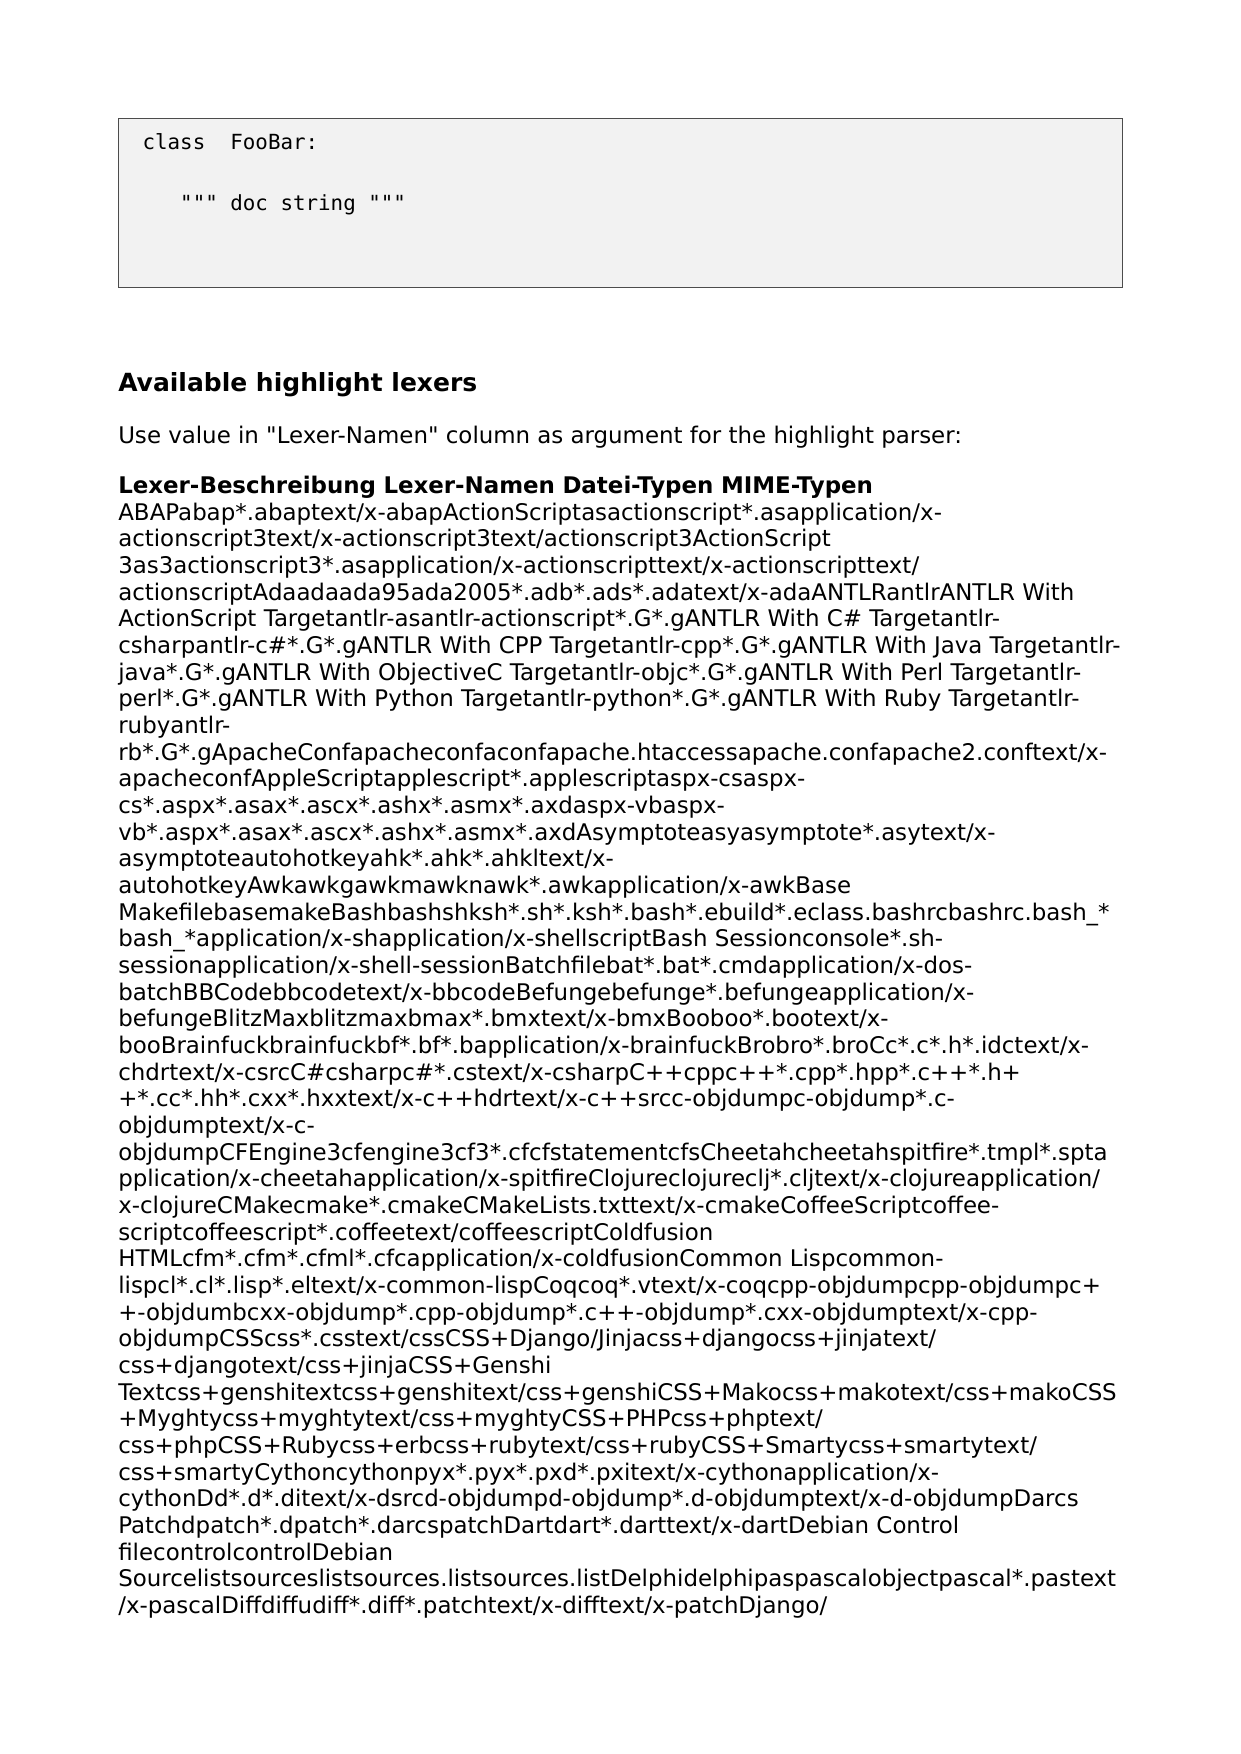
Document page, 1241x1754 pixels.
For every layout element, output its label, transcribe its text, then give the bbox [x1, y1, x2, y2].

subtitle Available highlight lexers [118, 369, 1122, 398]
text Lexer-Beschreibung Lexer-Namen Datei-Typen MIME-Typen ABAPabap*.abaptext/x-abapActionScriptasactionscript*.asapplication/x-actionscript3text/x-actionscript3text/actionscript3ActionScript 3as3actionscript3*.asapplication/x-actionscripttext/x-actionscripttext/actionscriptAdaadaada95ada2005*.adb*.ads*.adatext/x-adaANTLRantlrANTLR With ActionScript Targetantlr-asantlr-actionscript*.G*.gANTLR With C# Targetantlr-csharpantlr-c#*.G*.gANTLR With CPP Targetantlr-cpp*.G*.gANTLR With Java Targetantlr-java*.G*.gANTLR With ObjectiveC Targetantlr-objc*.G*.gANTLR With Perl Targetantlr-perl*.G*.gANTLR With Python Targetantlr-python*.G*.gANTLR With Ruby Targetantlr-rubyantlr-rb*.G*.gApacheConfapacheconfaconfapache.htaccessapache.confapache2.conftext/x-apacheconfAppleScriptapplescript*.applescriptaspx-csaspx-cs*.aspx*.asax*.ascx*.ashx*.asmx*.axdaspx-vbaspx-vb*.aspx*.asax*.ascx*.ashx*.asmx*.axdAsymptoteasyasymptote*.asytext/x-asymptoteautohotkeyahk*.ahk*.ahkltext/x-autohotkeyAwkawkgawkmawknawk*.awkapplication/x-awkBase MakefilebasemakeBashbashshksh*.sh*.ksh*.bash*.ebuild*.eclass.bashrcbashrc.bash_*bash_*application/x-shapplication/x-shellscriptBash Sessionconsole*.sh-sessionapplication/x-shell-sessionBatchfilebat*.bat*.cmdapplication/x-dos-batchBBCodebbcodetext/x-bbcodeBefungebefunge*.befungeapplication/x-befungeBlitzMaxblitzmaxbmax*.bmxtext/x-bmxBooboo*.bootext/x-booBrainfuckbrainfuckbf*.bf*.bapplication/x-brainfuckBrobro*.broCc*.c*.h*.idctext/x-chdrtext/x-csrcC#csharpc#*.cstext/x-csharpC++cppc++*.cpp*.hpp*.c++*.h++*.cc*.hh*.cxx*.hxxtext/x-c++hdrtext/x-c++srcc-objdumpc-objdump*.c-objdumptext/x-c-objdumpCFEngine3cfengine3cf3*.cfcfstatementcfsCheetahcheetahspitfire*.tmpl*.sptapplication/x-cheetahapplication/x-spitfireClojureclojureclj*.cljtext/x-clojureapplication/x-clojureCMakecmake*.cmakeCMakeLists.txttext/x-cmakeCoffeeScriptcoffee-scriptcoffeescript*.coffeetext/coffeescriptColdfusion HTMLcfm*.cfm*.cfml*.cfcapplication/x-coldfusionCommon Lispcommon-lispcl*.cl*.lisp*.eltext/x-common-lispCoqcoq*.vtext/x-coqcpp-objdumpcpp-objdumpc++-objdumbcxx-objdump*.cpp-objdump*.c++-objdump*.cxx-objdumptext/x-cpp-objdumpCSScss*.csstext/cssCSS+Django/Jinjacss+djangocss+jinjatext/css+djangotext/css+jinjaCSS+Genshi Textcss+genshitextcss+genshitext/css+genshiCSS+Makocss+makotext/css+makoCSS+Myghtycss+myghtytext/css+myghtyCSS+PHPcss+phptext/css+phpCSS+Rubycss+erbcss+rubytext/css+rubyCSS+Smartycss+smartytext/css+smartyCythoncythonpyx*.pyx*.pxd*.pxitext/x-cythonapplication/x-cythonDd*.d*.ditext/x-dsrcd-objdumpd-objdump*.d-objdumptext/x-d-objdumpDarcs Patchdpatch*.dpatch*.darcspatchDartdart*.darttext/x-dartDebian Control filecontrolcontrolDebian Sourcelistsourceslistsources.listsources.listDelphidelphipaspascalobjectpascal*.pastext/x-pascalDiffdiffudiff*.diff*.patchtext/x-difftext/x-patchDjango/ [118, 472, 1122, 1619]
text Use value in "Lexer-Namen" column as argument for the highlight parser: [118, 422, 1122, 449]
text class FooBar: """ doc string """ [119, 119, 1122, 287]
